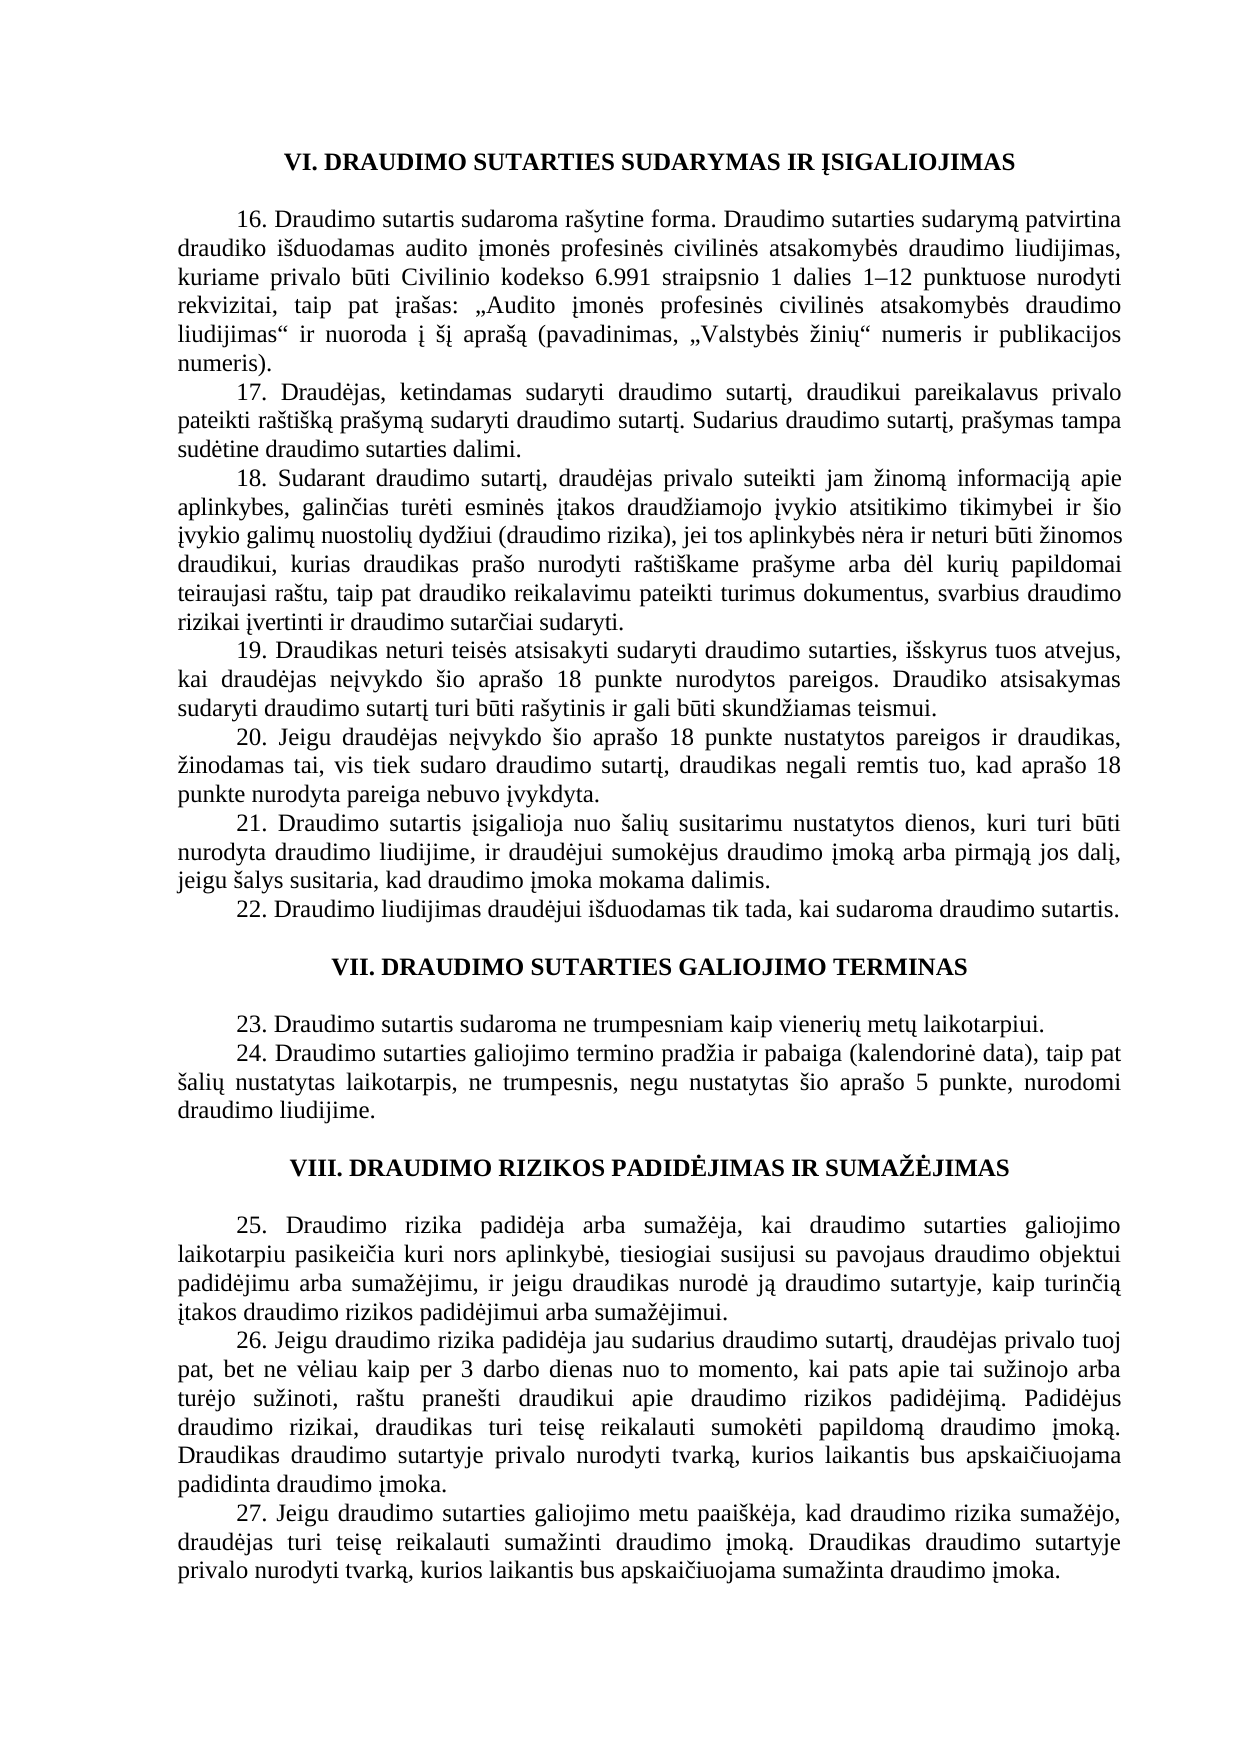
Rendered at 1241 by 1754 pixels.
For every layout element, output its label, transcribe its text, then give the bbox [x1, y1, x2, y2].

text 17. Draudėjas, ketindamas sudaryti draudimo sutartį, draudikui pareikalavus privalo pateikti raštišką prašymą sudaryti draudimo sutartį. Sudarius draudimo sutartį, prašymas tampa sudėtine draudimo sutarties dalimi. [177, 377, 1122, 463]
text 25. Draudimo rizika padidėja arba sumažėja, kai draudimo sutarties galiojimo laikotarpiu pasikeičia kuri nors aplinkybė, tiesiogiai susijusi su pavojaus draudimo objektui padidėjimu arba sumažėjimu, ir jeigu draudikas nurodė ją draudimo sutartyje, kaip turinčią įtakos draudimo rizikos padidėjimui arba sumažėjimui. [177, 1211, 1122, 1326]
text 23. Draudimo sutartis sudaroma ne trumpesniam kaip vienerių metų laikotarpiui. [177, 1009, 1122, 1038]
text 21. Draudimo sutartis įsigalioja nuo šalių susitarimu nustatytos dienos, kuri turi būti nurodyta draudimo liudijime, ir draudėjui sumokėjus draudimo įmoką arba pirmąją jos dalį, jeigu šalys susitaria, kad draudimo įmoka mokama dalimis. [177, 808, 1122, 894]
text 19. Draudikas neturi teisės atsisakyti sudaryti draudimo sutarties, išskyrus tuos atvejus, kai draudėjas neįvykdo šio aprašo 18 punkte nurodytos pareigos. Draudiko atsisakymas sudaryti draudimo sutartį turi būti rašytinis ir gali būti skundžiamas teismui. [177, 636, 1122, 722]
text 20. Jeigu draudėjas neįvykdo šio aprašo 18 punkte nustatytos pareigos ir draudikas, žinodamas tai, vis tiek sudaro draudimo sutartį, draudikas negali remtis tuo, kad aprašo 18 punkte nurodyta pareiga nebuvo įvykdyta. [177, 722, 1122, 808]
text VIII. DRAUDIMO RIZIKOS PADIDĖJIMAS IR SUMAŽĖJIMAS [177, 1153, 1122, 1182]
text 24. Draudimo sutarties galiojimo termino pradžia ir pabaiga (kalendorinė data), taip pat šalių nustatytas laikotarpis, ne trumpesnis, negu nustatytas šio aprašo 5 punkte, nurodomi draudimo liudijime. [177, 1038, 1122, 1124]
text 18. Sudarant draudimo sutartį, draudėjas privalo suteikti jam žinomą informaciją apie aplinkybes, galinčias turėti esminės įtakos draudžiamojo įvykio atsitikimo tikimybei ir šio įvykio galimų nuostolių dydžiui (draudimo rizika), jei tos aplinkybės nėra ir neturi būti žinomos draudikui, kurias draudikas prašo nurodyti raštiškame prašyme arba dėl kurių papildomai teiraujasi raštu, taip pat draudiko reikalavimu pateikti turimus dokumentus, svarbius draudimo rizikai įvertinti ir draudimo sutarčiai sudaryti. [177, 463, 1122, 636]
text 27. Jeigu draudimo sutarties galiojimo metu paaiškėja, kad draudimo rizika sumažėjo, draudėjas turi teisę reikalauti sumažinti draudimo įmoką. Draudikas draudimo sutartyje privalo nurodyti tvarką, kurios laikantis bus apskaičiuojama sumažinta draudimo įmoka. [177, 1498, 1122, 1584]
text 16. Draudimo sutartis sudaroma rašytine forma. Draudimo sutarties sudarymą patvirtina draudiko išduodamas audito įmonės profesinės civilinės atsakomybės draudimo liudijimas, kuriame privalo būti Civilinio kodekso 6.991 straipsnio 1 dalies 1–12 punktuose nurodyti rekvizitai, taip pat įrašas: „Audito įmonės profesinės civilinės atsakomybės draudimo liudijimas“ ir nuoroda į šį aprašą (pavadinimas, „Valstybės žinių“ numeris ir publikacijos numeris). [177, 204, 1122, 377]
text 26. Jeigu draudimo rizika padidėja jau sudarius draudimo sutartį, draudėjas privalo tuoj pat, bet ne vėliau kaip per 3 darbo dienas nuo to momento, kai pats apie tai sužinojo arba turėjo sužinoti, raštu pranešti draudikui apie draudimo rizikos padidėjimą. Padidėjus draudimo rizikai, draudikas turi teisę reikalauti sumokėti papildomą draudimo įmoką. Draudikas draudimo sutartyje privalo nurodyti tvarką, kurios laikantis bus apskaičiuojama padidinta draudimo įmoka. [177, 1326, 1122, 1498]
text VI. DRAUDIMO SUTARTIES SUDARYMAS IR ĮSIGALIOJIMAS [177, 147, 1122, 176]
text 22. Draudimo liudijimas draudėjui išduodamas tik tada, kai sudaroma draudimo sutartis. [177, 894, 1122, 923]
text VII. DRAUDIMO SUTARTIES GALIOJIMO TERMINAS [177, 952, 1122, 981]
